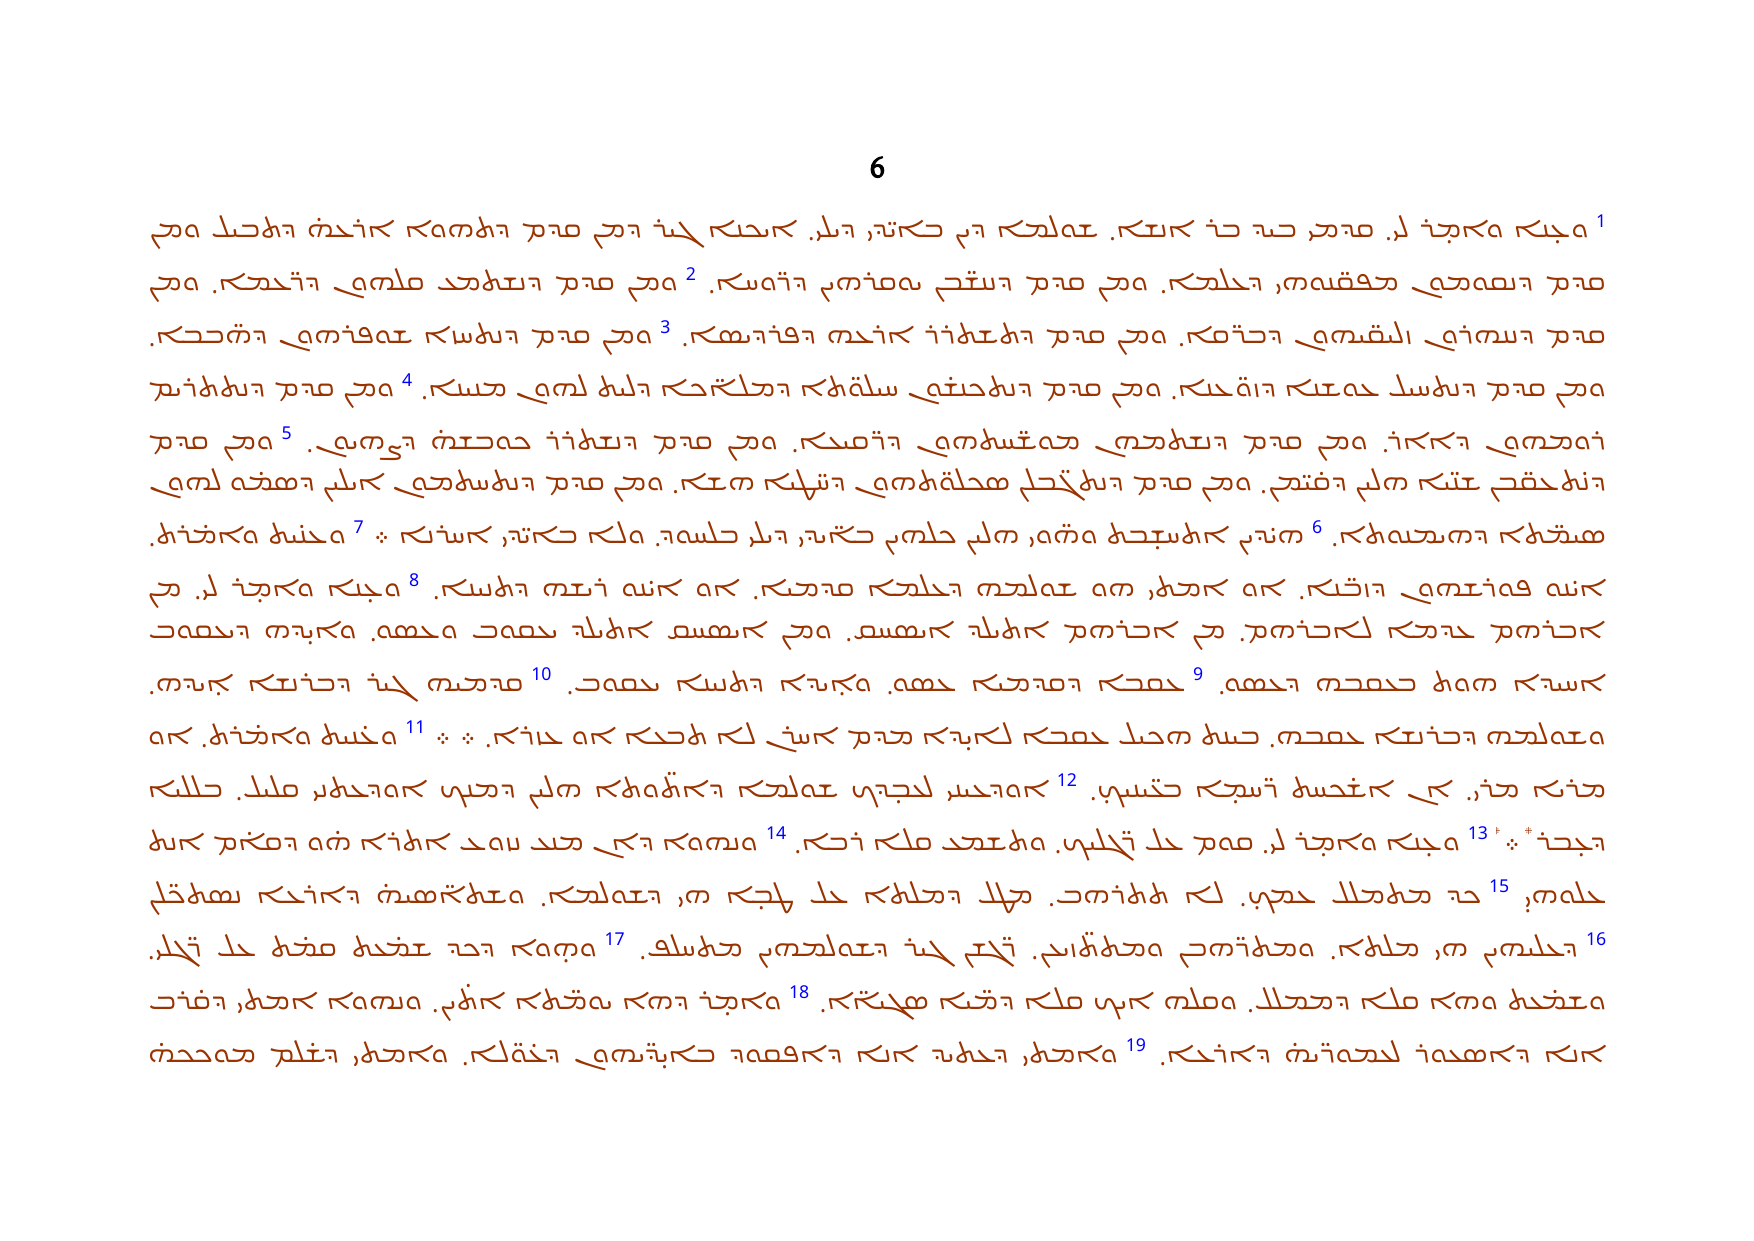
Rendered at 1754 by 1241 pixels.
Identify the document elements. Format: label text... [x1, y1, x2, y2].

text 6 [148, 148, 1606, 186]
text 1 ܘܥ̣ܢܐ ܘܐܡ̣ܪ ܠܝ܂ ܩܕܡܝ ܒܝܕ ܒܪ ܐܢܫܐ܂ ܫܘܠܡܐ ܕܝܢ ܒܐܝ̈ܕܝ ܕܝܠܝ܂ ܐܝܟܢܐ ܓܝܪ ܕܡܢ ܩܕܡ ܕܬܗܘܐ ܐܪܥܗ̇ ܕܬܒܝܠ ܘܡܢ ܩܕܡ ܕܢܩܘܡܘܢ ܡܦܩ̈ܢܘܗܝ ܕܥܠܡܐ܂ ܘܡܢ ܩܕܡ ܕܢܢܫ̈ܒܢ ܝܘܩܪܗܝܢ ܕܖ̈ܘܚܐ܂ 2 ܘܡܢ ܩܕܡ ܕܢܫܬܡܥ ܩܠܗܘܢ ܕܖ̈ܥܡܐ܂ ܘܡܢ ܩܕܡ ܕܢܢܗܪܘܢ ܙܠܝܩ̈ܝܗܘܢ ܕܒܖ̈ܩܐ܂ ܘܡܢ ܩܕܡ ܕܬܫܬܪܪ ܐܪܥܗ ܕܦܪܕܝܣܐ܂ 3 ܘܡܢ ܩܕܡ ܕܢܬܚܙܐ ܫܘܦܪܗܘܢ ܕܗ̈ܒܒܐ܂ ܘܡܢ ܩܕܡ ܕܢܬܚܝܠ ܥܘܫܢܐ ܕܙܘ̈ܥܢܐ܂ ܘܡܢ ܩܕܡ ܕܢܬܟܢܫ̇ܘܢ ܚܝܠܘ̈ܬܐ ܕܡܠܐ̈ܟܐ ܕܠܝܬ ܠܗܘܢ ܡܢܝܢܐ܂ 4 ܘܡܢ ܩܕܡ ܕܢܬܬܪܝܡ ܪܘܡܗܘܢ ܕܐܐܪ܂ ܘܡܢ ܩܕܡ ܕܢܫܬܡܗܢ ܡܘܫ̈ܚܬܗܘܢ ܕܖ̈ܩܝܥܐ܂ ܘܡܢ ܩܕܡ ܕܢܫܬܪܪ ܟܘܒܫܗ̇ ܕܨܗܝܘܢ܂ 5 ܘܡܢ ܩܕܡ ܕܢ̇ܬܥܩ̈ܒܢ ܫܢ̈ܝܐ ܗܠܝܢ ܕܩ̇ܝ̈ܡܢ܂ ܘܡܢ ܩܕܡ ܕܢܬܓ̈ܒܠܢ ܣܟܠܘ̈ܬܗܘܢ ܕܚ̈ܛܝܐ ܗܫܐ܂ ܘܡܢ ܩܕܡ ܕܢܬܚܬܡܘܢ ܐܝܠܝܢ ܕܣܡ̇ܘ ܠܗܘܢ ܣܝܡ̈ܬܐ ܕܗܝܡܢܘܬܐ܂ 6 ܗܝ̇ܕܝܢ ܐܬܚܫ̣ܒܬ ܘܗ̈ܘܝ ܗܠܝܢ ܟܠܗܝܢ ܒܐ̈ܝܕܝ ܕܝܠܝ ܒܠܚܘܕ܂ ܘܠܐ ܒܐܝ̈ܕܝ ܐܚܪܢܐ ܀ 7 ܘܥܢ̇ܝܬ ܘܐܡ̇ܪܬ܂ ܐܝ̇ܢܘ ܦܘܪܫܗܘܢ ܕܙܒ̈ܢܐ܂ ܐܘ ܐܡܬܝ ܗܘ ܫܘܠܡܗ ܕܥܠܡܐ ܩܕܡܝܐ܂ ܐܘ ܐܝ̇ܢܘ ܪܝܫܗ ܕܬܢܝܢܐ܂ 8 ܘܥ̣ܢܐ ܘܐܡ̣ܪ ܠܝ܂ ܡܢ ܐܒܪܗܡ ܥܕܡܐ ܠܐܒܪܗܡ܂ ܡܢ ܐܒܪܗܡ ܐܬܝܠܕ ܐܝܣܚܩ܂ ܘܡܢ ܐܝܣܚܩ ܐܬܝܠܕ ܝܥܩܘܒ ܘܥܣܘ܂ ܘܐܝ̣ܕܗ ܕܝܥܩܘܒ ܐܚܝܕܐ ܗܘܬ ܒܥܩܒܗ ܕܥܣܘ܂ 9 ܥܩܒܐ ܕܩܕܡܝܐ ܥܣܘ܂ ܘܐ̣ܝܕܐ ܕܬܢܝܢܐ ܝܥܩܘܒ܂ 10 ܩܕܡܝܗ ܓܝܪ ܕܒܪܢܫܐ ܐ̣ܝܕܗ܂ ܘܫܘܠܡܗ ܕܒܪܢܫܐ ܥܩܒܗ܂ ܒܝܢܬ ܗܟܝܠ ܥܩܒܐ ܠܐܝ̣ܕܐ ܡܕܡ ܐܚܪܢ ܠܐ ܬܒܥܐ ܐܘ ܥܙܪܐ܂ ܀ ܀ 11 ܘܥ̇ܢܝܬ ܘܐܡ̇ܪܬ܂ ܐܘ ܡܪܝܐ ܡܪܝ܂ ܐܢ ܐܫ̇ܟܚܬ ܖ̈ܚܡ̣ܐ ܒܥ̈ܝܢܝܟ̣܂ 12 ܐܘܕܥܝܢܝ ܠܥܒ̣ܕܟ ܫܘܠܡܐ ܕܐܬ̈ܘܬܐ ܗܠܝܢ ܕܡܢܟ ܐܘܕܥܬܢܝ ܩܠܝܠ܂ ܒܠܠܝܐ ܕܥ̣ܒܪ ݊ ܀ ݊ 13 ܘܥ̣ܢܐ ܘܐܡ̣ܪ ܠܝ܂ ܩܘܡ ܥܠ ܖ̈ܓܠܝܟ܂ ܘܬܫܡܥ ܩܠܐ ܪܒܐ܂ 14 ܘܢܗܘܐ ܕܐܢ ܡܢܥ ܢܙܘܥ ܐܬܪܐ ܗ̇ܘ ܕܩܐ̇ܡ ܐܢܬ ܥܠܘܗܝ̣ 15 ܟܕ ܡܬܡܠܠ ܥܡܟ̣܂ ܠܐ ܬܬܪܗܒ܂ ܡܛܠ ܕܡܠܬܐ ܥܠ ܛܒ̣ܐ ܗܝ ܕܫܘܠܡܐ܂ ܘܫܬܐ̈ܣܝܗ̇ ܕܐܪܥܐ ܢܣܬܟ̈ܠܢ 16 ܕܥܠܝܗܝܢ ܗܝ ܡܠܬܐ܂ ܘܡܬܖ̈ܗܒܢ ܘܡܬܬ̈ܙܝܥܢ܂ ܖ̈ܓܫܢ ܓܝܪ ܕܫܘܠܡܗܝܢ ܡܬܚܠܦ܂ 17 ܘܗ̣ܘܐ ܕܟܕ ܫܡ̇ܥܬ ܩܡ̇ܬ ܥܠ ܖ̈ܓܠܝ܂ ܘܫܡ̇ܥܬ ܘܗܐ ܩܠܐ ܕܡܡܠܠ܂ ܘܩܠܗ ܐܝܟ ܩܠܐ ܕܡ̈ܝܐ ܣܓܝܐ̈ܐ܂ 18 ܘܐܡ̣ܪ ܕܗܐ ܝܘܡ̈ܬܐ ܐܬ̇ܝܢ܂ ܘܢܗܘܐ ܐܡܬܝ ܕܩ̇ܪܒ ܐܢܐ ܕܐܣܥܘܪ ܠܥܡܘܖ̈ܝܗ̇ ܕܐܪܥܐ܂ 19 ܘܐܡܬܝ ܕܥܬܝܕ ܐܢܐ ܕܐܦܩܘܕ ܒܐܝ̣ܕ̈ܝܗܘܢ ܕܥ̇ܘ̈ܠܐ܂ ܘܐܡܬܝ ܕܫ̇ܠܡ ܡܘܟܟܗ̇ ܕܨܗܝܘܢ܂ 20 ܘܐܡܬܝ ܕܥܬܝܕ ܕܢܬܚܬܡ ܥܠܡܐ ܗܢܐ ܕܥܬܝܕ ܕܢܥܒܖ̈܂ ܗܠܝܢ ܐܬܘ̈ܬܐ ܥ̇ܒܕ ܐܢܐ܂ ܣ̣ܦܖ̈ܐ ܢܬܦܬܚܘܢ ܥܠ ܐ̈ܦܝ ܪܩܝܥܐ܂ ܘܟܠܗܘܢ ܢܚܙܘܢ ܕܝ̣ܢܝ ܐܟܚܕܐ܂ 21 ܘܝ̈ܠܘܕܐ ܒܢ̈ܝ ܫܢܬܐ ܢܡܠܠܘܢ܂ ܘܢܬܠܘܢ ܩܠܗܘܢ܂ ܘܐܝܠܝܢ ܕܫܩܝܠܢ ܒܟܖ̈ܣܬܐ ܕܠܐ ܒܙܒܢܗܝܢ ܢܐ̈ܠܕܢ܂ ܝܠܘ̈ܕܐ ܠܬܠܬܐ ܝܖ̈ܚܝܢ ܘܠܐܪܒܥܐ܂ ܘܢܚܘܢ ܘܢܫܘܪܘܢ܂ 22 ܘܡܢ ܫܠܝܐ ܐܬܖ̈ܘܬܐ ܐܝܠܝܢ ܕܠܐ ܙ̇ܪܥܝܢ ܟܕ ܙܪܝܥܝܢ ܢܫܬܟܚܘܢ܂ ܘܐܘܨܖ̈ܐ ܕܡ̣ܠܝܢ ܡܢ ܫܠܝܐ ܢܫܬܟܚܘܢ ܟܕ ܣܦܝܩܝܢ܂ 23 ܘܩܪܢܐ ܬܩܪܐ ܒܩܠܐ ܪܡ̇ܐ܂ ܐܝ̇ܕܐ ܕܟܠܗܘܢ ܢܫܡܥܘܢܗ̇ ܡܢ ܫܠܝܐ ܘܢܬܪܗܒܘܢ܂ 24 ܘܢܗܘܐ ܒܗ̇ܘ ܙܒܢܐ܂ ܢܩܪܒܘܢ ܖ̈ܚ̇ܡܐ ܥܡ ܖ̈ܚܡܝܗܘܢ ܐܝܟ ܒܥܠܕܒ̈ܒܐ܂ ܕܬܬܡܗ ܐܪܥܐ ܥܡ ܥܡ̇ܘܖ̈ܝܗ̇܂ ܘܡ̈ܦܩܢܐ ܕܡܒܘ̈ܥܐ ܢܩܘܡܘܢ ܕܠܐ ܢܪܕܘܢ ܬܠܬ ܫ̈ܥܝܢ܂ 25 ܘܢܗܘܐ ܟܠ ܡܐ ܕܡܫܬܚܪ ܡܢ ܗܠܝܢ ܟܠܗܝܢ ܕܩܕ̇ܡܬ ܐܡ̇ܪܬ ܠܟ܂ ܗ̣ܘ ܢܚܐ ܘܢܚܙܐ ܦܘܪܩܢܝ ܘܫܘܠܡܗ ܕܥܠܡܐ܂ 26 ܘܗ̇ܝܕܝܢ ܢܚܙܐ ܠܒܢܝܢ̈ܫܐ ܗ̇ܢܘܢ ܕܐܬܥܠܝܘ܂ ܐܝܠܝܢ ܕܡܘܬܐ ܠܐ ܛܥܡ̣ܘ ܡܢ ܬܘ̈ܠܕܬܗܘܢ܂ ܘܢܬܗܦܟ ܠܒܗܘܢ ܕܥܡܘܖ̈ܝܗ̇ ܕܐܪܥܐ܂ ܘܢܬܚܠܦ ܠܡܕܥܐ ܐܚܪܢܐ܂ 27 ܡܬܛܥܝܐ ܓܝܪ ܒܝ̣ܫܬܐ ܘܕ̇ܥܟ ܢܟܠܐ܂ 28 ܘܫ̇ܘܚܐ ܗܝܡܢܘܬܐ܂ ܘܡܙܕܟܐ ܚ̇ܒܠܐ܂ ܘܡܬܚܙܐ ܫܪܪܐ܂ ܐ̇ܝܢܐ ܕܩܘܝ ܕܠܐ ܦܐܖ̈ܐ ܫܢ̈ܝܐ ܣܓܝܐ̈ܬܐ ܀ 29 ܘܗ̣ܘܐ ܕܟܕ ܡܡܠܠ ܗܘܐ ܥܡܝ ܘܗܐ ܩܠܝܠ ܩܠܝܠ ܙܐ̇ܥ ܗܘܐ ܐܬܪܐ ܗ̇ܘ ܕܩܐ̇ܡ ܗ̇ܘܝܬ ܥܠܘܗܝ܂ 30 ܘܐܡ̣ܪ ܠܝ܂ ܗܠܝܢ ܐ̇ܬܝܬ ܕܐܘܕܥܟ ܒܗܢܐ ܠܠܝܐ܂ 31 ܐܢ ܗܟܝܠ ܬܘܒ ܬܒܥܐ ܘܬܨܘܡ ܫܒ̈ܥܐ ܝܘܡ̈ܝ̣ܢ܂ ܬܘܒ ܐ̇ܓܠܐ ܠܟ ܕܖ̈ܘܪܒܢ ܡܢ ܗܠܝܢ܂ 32 ܘܛܠ ܕܡܫܬܡܥ ܐܫܬܡܥ ܩܠܟ ܠܘܬ ܡܪܝܡܐ܂ ܚܙܗ̇ ܓܝܪ ܚܝܠܬܢܐ ܠܫܦܝܘܬܟ܂ ܐܦ ܩܕܝܫܘܬܐ ܗ̇ܝ ܕܐܝܬ ܠܟ ܡܢ ܛܠܝܘܬܟ܂ 33 ܘܡܛܠ ܗܢܐ ܫܕܪܢܝ ܕܐ̇ܓܠܐ ܠܟ ܗܠܝܢ ܟܠܗܝܢ ܀ ܘܐܡ̣ܪ ܠܝ ܐܬܠܒܒ܂ ܘܠܐ ܬܕܚܠ܂ 34 ܘܠܐ ܬܣܬܪܗܒ ܠܡܬܚܫܒܘ ܥܠ ܙܒ̈ܢܐ ܩܕܡ̈ܝܐ ܒܝ̈ܫܬܐ܂ ܕܠܐ ܢܗܘܐ ܥܠܝܟ ܥܘܩܒܐ ܒܙܒ̈ܢܐ ܐܚܖ̈ܝܐ܂ ܀ 35 ܘܗ̣ܘܐ ܡܢ ܒܬܪ ܗܠܝـ̣ܢ ܒܟ̇ܝܬ ܘܨܡ̇ܬ ܫܒ̈ܥܐ ܝܘܡ̈ܝܢ܂ ܕܐ̇ܫܠܡ ܬܠܬ ܫ̈ܒܝܢ ܕܐܡܝܖ̈ܢ ܠܝ ܀ ݊ ݊ ܀ 36 ܘܗ̣ܘܐ ܒܠܠܝܐ ܕܬܡܢܝܐ̣܂ ܘܗܐ ܠܒܝ ܬܘܒ ܡܫܬܓܫ ܗܘܐ ܒܝ܂ ܘܫ̇ܪܝܬ ܕܐܡ̇ܠܠ ܩܕܡ ܡܪܝܡܐ܂ 37 ܡܛܠ ܕܪܬ̇ܚܐ ܗܘܬ ܪܘܚܝ ܣ̇ܓܝ܂ ܘܢܦܫܝ ܡܬܓܘܙܠܐ ܗܘܬ ܀ ݊ 38 ܘܐܡ̇ܪܬ ܐܘ ܡܪܝܐ ܡܪܝ ܡܡܠܠܘ ܡ̣̇ܠܠܬ ܡܢ ܪܝܫ ܒ̣ܪܝܬܟ ܒܝܘܡܐ ܩܕܡܝܐ܂ ܘܐܡ̣ܪܬ ܕܢܗܘܘܢ ܫܡܝܐ ܘܐܪܥܐ܂ ܘܡܠܬܟ ܡܪܝ ܥܒܕܐ ܬܩ̣ܢܬ܂ 39 ܘܗܘܬ ܗ̇ܝܕܝܢ ܪܘܚܐ ܡܪܚܦܐ ܘܚܫܘܟܐ ܡܚܦܐ܂ ܘܫܬܩܐ ܕܩܠܐ܂ ܘܩܠܐ ܕܒܪܢܫܐ ܠܝܬ ܗܘܐ ܥܕܟܝܠ܂ 40 ܗ̇ܝܕܝܢ ܐܡ̇ܪܬ܂ ܕܡܢ ܐܘܨܖ̈ܝܟ ܕܝܠܟ ܢܦܘܩ ܙܗܪܐ ܕܢܘܗܪܐ܂ ܡܛܘܠ ܕܢܬܚܙܘܢ ܥ̇ܒ̈ܕܝܟ܂ 41 ܘܒܝܘܡܐ ܬܘܒ ܕܬܪܝܢ ܒܪ̣ܝܬ ܪܘܚܐ ܕܪܩܝܥܐ܂ ܘܦܩ̣ܕܬ ܠܗ̇ ܕܬܥܒܕ ܦܘܪܫܢܐ ܒܝܬ ܡ̈ܝܐ ܠܡ̈ܝܐ܂ ܡܛܠ ܕܡ̇ܢܬܐ ܡܢܗܘܢ ܬܣܩ ܠܥܠ܂ ܘܐܚܪܬܐ ܡܢ̇ܬܐ ܬܩܘܐ ܠܬܚܬ܂ ܀ ܀ ݊ 42 ܘܒܝܘܡܐ ܕܬܠܬܐ ܦܩ̣ܕܬ ܠܡ̈ܝܐ ܕܢܬܟܢܫܘܢ܂ ܠܚܕܐ ܡܢ ܫܒܥ ܡܢ̈ܘܬܗ̇ ܕܐܪܥܐ܂ ܫܬ ܕܝܢ ܡܢ̈ܘܢ ܝܒܫ̣ܬ ܘܢܛ̣ܪܬ ܕܡܢܗܝܢ ܢܗ̈ܘܝܢ ܡܫܡ̈ܫܢ ܩܕܡܝܟ ܘܡܬ̈ܦܠܚܢ ܘܡܙܕܖ̈ܥܢ܂ 43 ܡܠܬܟ ܕܝܢ ܕܝܠܟ ܢܦ̣ܩܬ܂ ܘܒܪܫܥܬܗ ܥ̇ܒܕܐ ܐܬܥܒܕ܂ 44 ܨܡܚܘ ܓܝܪ ܗܝ̇ܕܝܢ ܡܢ ܫܠܝܐ ܦܐܖ̈ܐ ܣܓ̈ܝܐܐ ܕܠܐ ܡܢܝܢܐ܂ ܘܚ̣ܠܝܢ ܒܛܥܡ̈ܝܗܘܢ ܒܟܠ ܓܢܣ ܘܓܢܣ܂ ܘܗܒ̈ܒܐ ܕܒܕܡ̈ܘܬܐ ܚܕܠܚܕ ܠܐ ܕܡ̇ܝܢ܂ ܘܐ̈ܝܠܢܐ ܕܒܚܙܘܗܘܢ ܠܐ ܡܬܦܚܡܝܢ܂ ܘܖ̈ܝܚܢܐ ܕܒܖ̈ܝܚܢܝܗܘܢ ܠܐ ܡܬܥܩܒܝܢ܂ ܗܠܝܢ ܗ̈ܘܝ ܒܝܘܡܐ ܕܬܠܬܐ܂ 45 ܘܒܝܘܡܐ ܕܐܪܒܥܐ ܦܩ̣ܕܬ ܘܗ̣ܘܐ ܫܡ̣ܫܐ ܢܗܝܪܐ܂ ܘܙܗܪܗ ܕܣܗܪܐ܂ ܘܬܘܩܢܐ ܕܟ̈ܘܟܒܐ܂ 46 ܘܦܩ̣ܕܬ ܠܗܘܢ ܕܢܫܡܫܘܢ ܠܒܪܢܫܐ ܕܥܬܝܕ ܗܘܐ ܕܢܬܓܒܠ ܡܢܟ ܀ 47 ܘܒܝܘܡܐ ܕܚܡܫܐ̣܂ ܐܡ̣ܪܬ ܠܡ̇ܢܬܐ ܫܒܝܥܝܬܐ ܐܝ̇ܟܐ ܕܐܝܬ ܗܘܘ ܡ̈ܝܐ ܕܢܦܩܘܢ ܚܝܘ̈ܬܐ ܘܦܖ̈ܚܬܐ ܘܢܘ̈ܢܐ܂ 48 ܘܗܘܘ ܡ̈ܝܐ ܕܠܐ ܡܡܠܠܝܢ܂ ܘܕܠܐ ܢܦܫܐ̣ ܡܕܡ ܕܐܝܬ ܒܗ ܢܦܫܐ ܥܒ̇ܕܝܢ ܗܘܘ܂ ܕܡܢ ܗܠܝܢ ܢܬܢܘܢ ܕܖ̈ܐ ܬܡܝܗ̈ܬܐ ܕܝܠܟ܂ 49 ܘܗ̇ܝܕܝܢ ܢܛܪ̣ܬ ܬܖ̈ܬܝܢ ܚܝ̈ܘܢ ܕܒ̣ܪܝܬ܂ ܘܩ̣ܪܝܬ ܫܡܗ̇ ܕܚܕܐ ܒܗܡܘܬ܂ ܘܫܡܗ̇ ܕܐܚܪܬܐ̣܂ ܩ̣ܪܝܬ ܠܘܝܬܢ܂ 50 ܘܦܪ̣ܫܬ ܐܢ̈ܝܢ ܚܕܐ ܡܢ ܚܕܐ܂ ܡܛܠ ܕܠܐ ܓܝܪ ܡܫܟܚܐ ܗܘܬ ܗ̇ܝ ܡܢ̇ܬܐ ܫܒܝܥܝܬܐ ܪ̣ܛܝܒܬܐ ܕܬܐܚܘܕ ܐ̈ܢܝܢ܂ 51 ܘܝܗܒܬ ܠܒܗܡܘܬ ܚܕܐ ܡܢ ܡܢ̈ܘܬܐ ܕܝܒ̣ܫܬ ܒܝܘܡܐ ܕܬܠܬܐ̣܂ ܕܢܥܡܪ ܬܡܢ܂ ܐܝ̇ܟܐ ܕܐܝܬ ܐܠܦ ܛܘܖ̈ܝܢ܂ 52 ܠܠܘܝܬܢ ܕܝܢ ܝܗ̣ܒܬ̣܂ ܚܕܐ ܡܢ ܫܒܥ ܡܢ̈ܘܬܗ̇ ܕܪܛܝܒܘܬܐ܂ ܘܢܛ̣ܪܬ ܐܢܘܢ ܕܢܗܘܘܢ ܡܐܟܘܠܬܐ ܠܐܝܠܝܢ ܕܨ̇ܒܐ ܐܢܬ܂ ܘܐܡܬܝ ܕܨ̇ܒܐ ܐܢܬ܂ 53 ܘܒܝܘܡܐ ܕܫܬܐ ܦܩ̣ܕܬ ܠܐܪܥܐ ܕܬܦܩ ܩܕܡܝܟ ܒܥܝܖ̈ܐ ܘܚܝܘ̈ܬܐ ܘܖ̈ܚܫܐ 54 ܘܥܠ ܗܠܝܢ ܕܝܢ ܐܩܝ̣ܡܬ ܠܐܕܡ ܡܕܒܪܢܐ ܥܠ ܟܠܗܘܢ ܥ̇ܒ̈ܕܐ ܕܒ̣ܪܝܬ ܡܢ ܩܕܝܡ܂ ܘܡܢܗ ܗ̇ܘܝܢ ܚܢܢ ܥܡܐ ܕܓܒ̣ܝܬ܂ 55 ܗܠܝܢ ܕܝܢ ܟܠܗܝܢ ܐܡ̇ܪܬ ܩܕܡܝܟ ܡܪܝܐ ܡܪܝ܂ ܡܛܘܠ ܕܐܡ̣ܪܬ ܕܡܛܠܬܢ ܕܝܠܢ ܒܪܝܬܝܗܝ ܠܥܠܡܐ ܗܢܐ܂ 56 ܫܪܟܐ ܕܝܢ ܕܥܡ̈ܡܐ ܐܝܠܝܢ ܕܡܢ ܐܕܡ ܐܬܝܠܕܘ̣܂ ܐܡ̇ܪܬ ܕܠܐ ܐܝܬܝܗܘܢ ܡܕܡ܂ ܘܕܡܝܬ ܐܢܘܢ ܠܪܘܩܐ܂ ܘܐܝܟ ܢܘܛܦܬܐ ܕܡܢ ܩܕܣܐ ܕܡ̣ܝܬ ܟܗܝܢܘܬܗܘܢ܂ 57 ܘܗܫܐ ܡܪܝܐ ܗܐ ܗ̇ܢܘܢ ܥܡ̈ܡܐ ܕܠܡܕܡ ܠܐ ܐܬܚܫܒܘ܂ ܗܐ ܫܠܝܛܝܢ ܥܠܝܢ ܘܕܝ̇ܫܝܢ ܠܢ܂ 58 ܚܢܢ ܕܝܢ ܥܡܟ ܗ̇ܘ ܕܝܩ̣ܪܬ ܘܩܪܝܬܝܗܝ ܒܘܟܪܐ ܘܝܚܝܕܝܐ ܩܪܝܒܐ ܘܚܒܝܒܐ܂ ܗܐ ܐܫܬ ܠܡܢ ܒܐܝ̈ܕܝܗܘܢ܂ 59 ܘܐܢ ܡܛܠܬܢ ܐܬܒܪܝ ܥܠܡܐ̣܂ ܠܡܢܐ ܠܐ ܝ̇ܪܬܝܢܢ ܠܗ ܠܥܠܡܢ܂ ܥܕܡܐ ܠܐܡܬܝ ܗܠܝܢ ܀ [148, 199, 1606, 1076]
